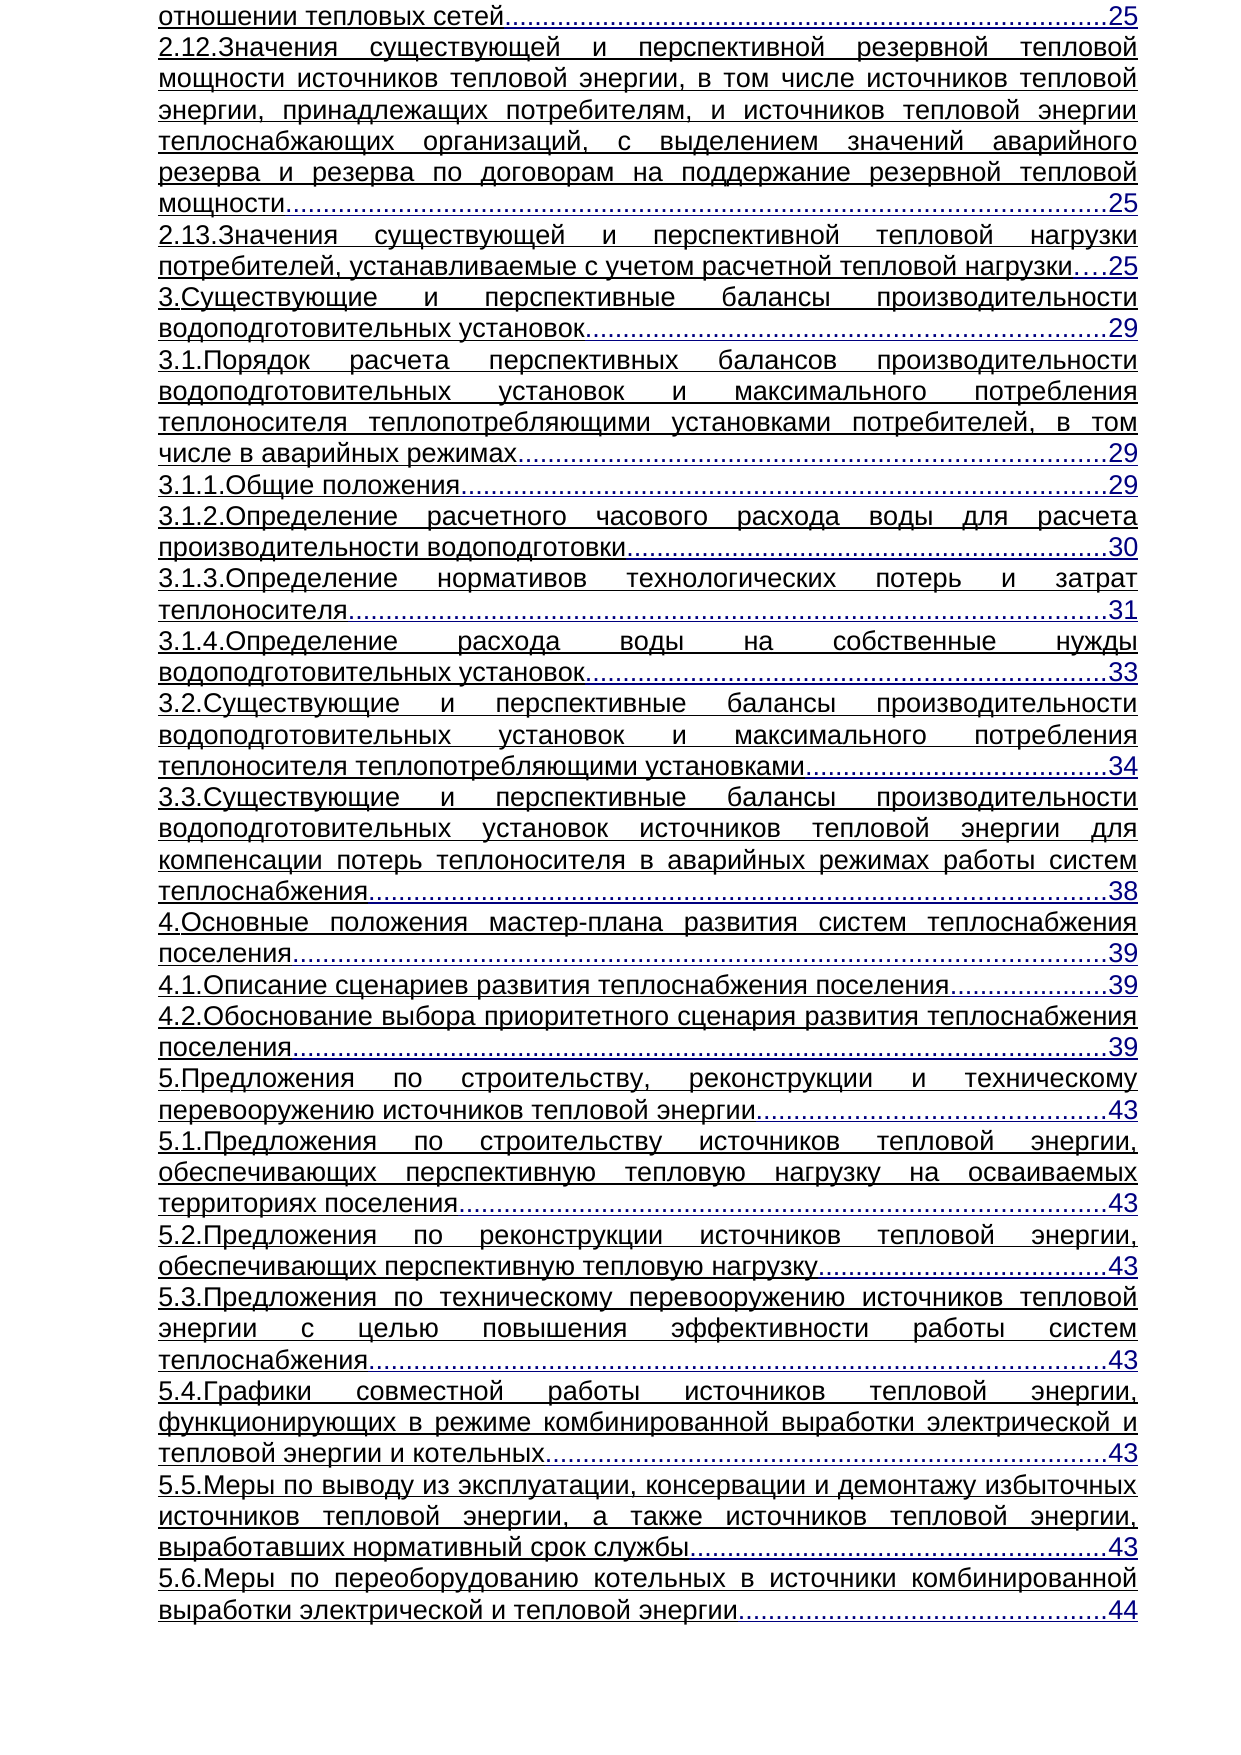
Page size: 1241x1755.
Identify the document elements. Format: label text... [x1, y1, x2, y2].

text 3.1.4. Определение расхода воды на собственные нужды водоподготовительных установок 33 [158, 625, 1138, 652]
text 2.13. Значения существующей и перспективной тепловой нагрузки [158, 219, 1138, 246]
text 4.2. Обоснование выбора приоритетного сценария развития теплоснабжения поселения 39 [158, 1000, 1138, 1027]
text 3.1. Порядок расчета перспективных балансов производительности водоподготовительных установок и максимального потребления теплоносителя теплопотребляющими установками потребителей, в том числе в аварийных режимах 29 [158, 344, 1138, 371]
text 3.1.2. Определение расчетного часового расхода воды для расчета производительности водоподготовки 30 [158, 500, 1138, 527]
text 2.12. Значения существующей и перспективной резервной тепловой мощности источников тепловой энергии, в том числе источников тепловой энергии, принадлежащих потребителям, и источников тепловой энергии теплоснабжающих организаций, с выделением значений аварийного резерва и резерва по договорам на поддержание резервной тепловой мощности 25 [158, 154, 1138, 183]
text 3.2. Существующие и перспективные балансы производительности водоподготовительных установок и максимального потребления теплоносителя теплопотребляющими установками 34 [158, 687, 1138, 715]
text 3.1. Порядок расчета перспективных балансов производительности водоподготовительных установок и максимального потребления теплоносителя теплопотребляющими установками потребителей, в том числе в аварийных режимах 29 [158, 435, 1138, 465]
text 3.2. Существующие и перспективные балансы производительности водоподготовительных установок и максимального потребления теплоносителя теплопотребляющими установками 34 [158, 747, 1138, 777]
text 5.3. Предложения по техническому перевооружению источников тепловой энергии с целью повышения эффективности работы систем теплоснабжения 43 [158, 1310, 1138, 1340]
text 3. Существующие и перспективные балансы производительности водоподготовительных установок 29 [158, 309, 1138, 340]
text 2.12. Значения существующей и перспективной резервной тепловой мощности источников тепловой энергии, в том числе источников тепловой энергии, принадлежащих потребителям, и источников тепловой энергии теплоснабжающих организаций, с выделением значений аварийного резерва и резерва по договорам на поддержание резервной тепловой мощности 25 [158, 185, 1138, 215]
text 5.1. Предложения по строительству источников тепловой энергии, обеспечивающих перспективную тепловую нагрузку на осваиваемых территориях поселения 43 [158, 1185, 1138, 1215]
text 3.1.2. Определение расчетного часового расхода воды для расчета производительности водоподготовки 30 [158, 529, 1138, 558]
text 5.2. Предложения по реконструкции источников тепловой энергии, обеспечивающих перспективную тепловую нагрузку 43 [158, 1219, 1138, 1246]
text 5. Предложения по строительству, реконструкции и техническому перевооружению источников тепловой энергии 43 [158, 1062, 1138, 1090]
text 5.4. Графики совместной работы источников тепловой энергии, функционирующих в режиме комбинированной выработки электрической и тепловой энергии и котельных 43 [158, 1404, 1138, 1433]
text 3.3. Существующие и перспективные балансы производительности водоподготовительных установок источников тепловой энергии для компенсации потерь теплоносителя в аварийных режимах работы систем теплоснабжения 38 [158, 810, 1138, 840]
text 3.1.4. Определение расхода воды на собственные нужды водоподготовительных установок 33 [158, 654, 1138, 683]
text 5.3. Предложения по техническому перевооружению источников тепловой энергии с целью повышения эффективности работы систем теплоснабжения 43 [158, 1341, 1138, 1371]
text 4.1. Описание сценариев развития теплоснабжения поселения 39 [158, 969, 1138, 996]
text 2.12. Значения существующей и перспективной резервной тепловой мощности источников тепловой энергии, в том числе источников тепловой энергии, принадлежащих потребителям, и источников тепловой энергии теплоснабжающих организаций, с выделением значений аварийного резерва и резерва по договорам на поддержание резервной тепловой мощности 25 [158, 31, 1138, 58]
text 5.1. Предложения по строительству источников тепловой энергии, обеспечивающих перспективную тепловую нагрузку на осваиваемых территориях поселения 43 [158, 1154, 1138, 1183]
text 5.2. Предложения по реконструкции источников тепловой энергии, обеспечивающих перспективную тепловую нагрузку 43 [158, 1247, 1138, 1277]
text 3.3. Существующие и перспективные балансы производительности водоподготовительных установок источников тепловой энергии для компенсации потерь теплоносителя в аварийных режимах работы систем теплоснабжения 38 [158, 872, 1138, 902]
text 3.1. Порядок расчета перспективных балансов производительности водоподготовительных установок и максимального потребления теплоносителя теплопотребляющими установками потребителей, в том числе в аварийных режимах 29 [158, 372, 1138, 402]
text 2.12. Значения существующей и перспективной резервной тепловой мощности источников тепловой энергии, в том числе источников тепловой энергии, принадлежащих потребителям, и источников тепловой энергии теплоснабжающих организаций, с выделением значений аварийного резерва и резерва по договорам на поддержание резервной тепловой мощности 25 [158, 60, 1138, 90]
text 5.5. Меры по выводу из эксплуатации, консервации и демонтажу избыточных источников тепловой энергии, а также источников тепловой энергии, выработавших нормативный срок службы 43 [158, 1497, 1138, 1527]
text 5. Предложения по строительству, реконструкции и техническому перевооружению источников тепловой энергии 43 [158, 1091, 1138, 1121]
text 5.1. Предложения по строительству источников тепловой энергии, обеспечивающих перспективную тепловую нагрузку на осваиваемых территориях поселения 43 [158, 1125, 1138, 1152]
text 3.1.3. Определение нормативов технологических потерь и затрат теплоносителя 31 [158, 562, 1138, 590]
text 5.5. Меры по выводу из эксплуатации, консервации и демонтажу избыточных источников тепловой энергии, а также источников тепловой энергии, выработавших нормативный срок службы 43 [158, 1469, 1138, 1496]
text 5.5. Меры по выводу из эксплуатации, консервации и демонтажу избыточных источников тепловой энергии, а также источников тепловой энергии, выработавших нормативный срок службы 43 [158, 1529, 1138, 1558]
text 3.3. Существующие и перспективные балансы производительности водоподготовительных установок источников тепловой энергии для компенсации потерь теплоносителя в аварийных режимах работы систем теплоснабжения 38 [158, 781, 1138, 808]
text 3.3. Существующие и перспективные балансы производительности водоподготовительных установок источников тепловой энергии для компенсации потерь теплоносителя в аварийных режимах работы систем теплоснабжения 38 [158, 841, 1138, 871]
text 5.4. Графики совместной работы источников тепловой энергии, функционирующих в режиме комбинированной выработки электрической и тепловой энергии и котельных 43 [158, 1375, 1138, 1402]
text 4.2. Обоснование выбора приоритетного сценария развития теплоснабжения поселения 39 [158, 1029, 1138, 1058]
text 5.4. Графики совместной работы источников тепловой энергии, функционирующих в режиме комбинированной выработки электрической и тепловой энергии и котельных 43 [158, 1435, 1138, 1465]
text 2.12. Значения существующей и перспективной резервной тепловой мощности источников тепловой энергии, в том числе источников тепловой энергии, принадлежащих потребителям, и источников тепловой энергии теплоснабжающих организаций, с выделением значений аварийного резерва и резерва по договорам на поддержание резервной тепловой мощности 25 [158, 91, 1138, 121]
text 5.3. Предложения по техническому перевооружению источников тепловой энергии с целью повышения эффективности работы систем теплоснабжения 43 [158, 1281, 1138, 1308]
text 3.2. Существующие и перспективные балансы производительности водоподготовительных установок и максимального потребления теплоносителя теплопотребляющими установками 34 [158, 716, 1138, 746]
text 4. Основные положения мастер-плана развития систем теплоснабжения поселения 39 [158, 906, 1138, 933]
text 5.6. Меры по переоборудованию котельных в источники комбинированной выработки электрической и тепловой энергии 44 [158, 1591, 1138, 1621]
text потребителей, устанавливаемые с учетом расчетной тепловой нагрузки 25 [158, 247, 1138, 277]
text 3.1.3. Определение нормативов технологических потерь и затрат теплоносителя 31 [158, 591, 1138, 621]
text 3. Существующие и перспективные балансы производительности водоподготовительных установок 29 [158, 281, 1138, 308]
text 4. Основные положения мастер-плана развития систем теплоснабжения поселения 39 [158, 934, 1138, 965]
text 2.11. Затраты существующей и перспективной тепловой мощности на хозяйственные нужды теплоснабжающей (теплосетевой) организации в отношении тепловых сетей 25 [158, 0, 1138, 27]
text 3.1. Порядок расчета перспективных балансов производительности водоподготовительных установок и максимального потребления теплоносителя теплопотребляющими установками потребителей, в том числе в аварийных режимах 29 [158, 404, 1138, 433]
text 3.1.1. Общие положения 29 [158, 469, 1138, 496]
text 2.12. Значения существующей и перспективной резервной тепловой мощности источников тепловой энергии, в том числе источников тепловой энергии, принадлежащих потребителям, и источников тепловой энергии теплоснабжающих организаций, с выделением значений аварийного резерва и резерва по договорам на поддержание резервной тепловой мощности 25 [158, 122, 1138, 152]
text 5.6. Меры по переоборудованию котельных в источники комбинированной выработки электрической и тепловой энергии 44 [158, 1562, 1138, 1590]
